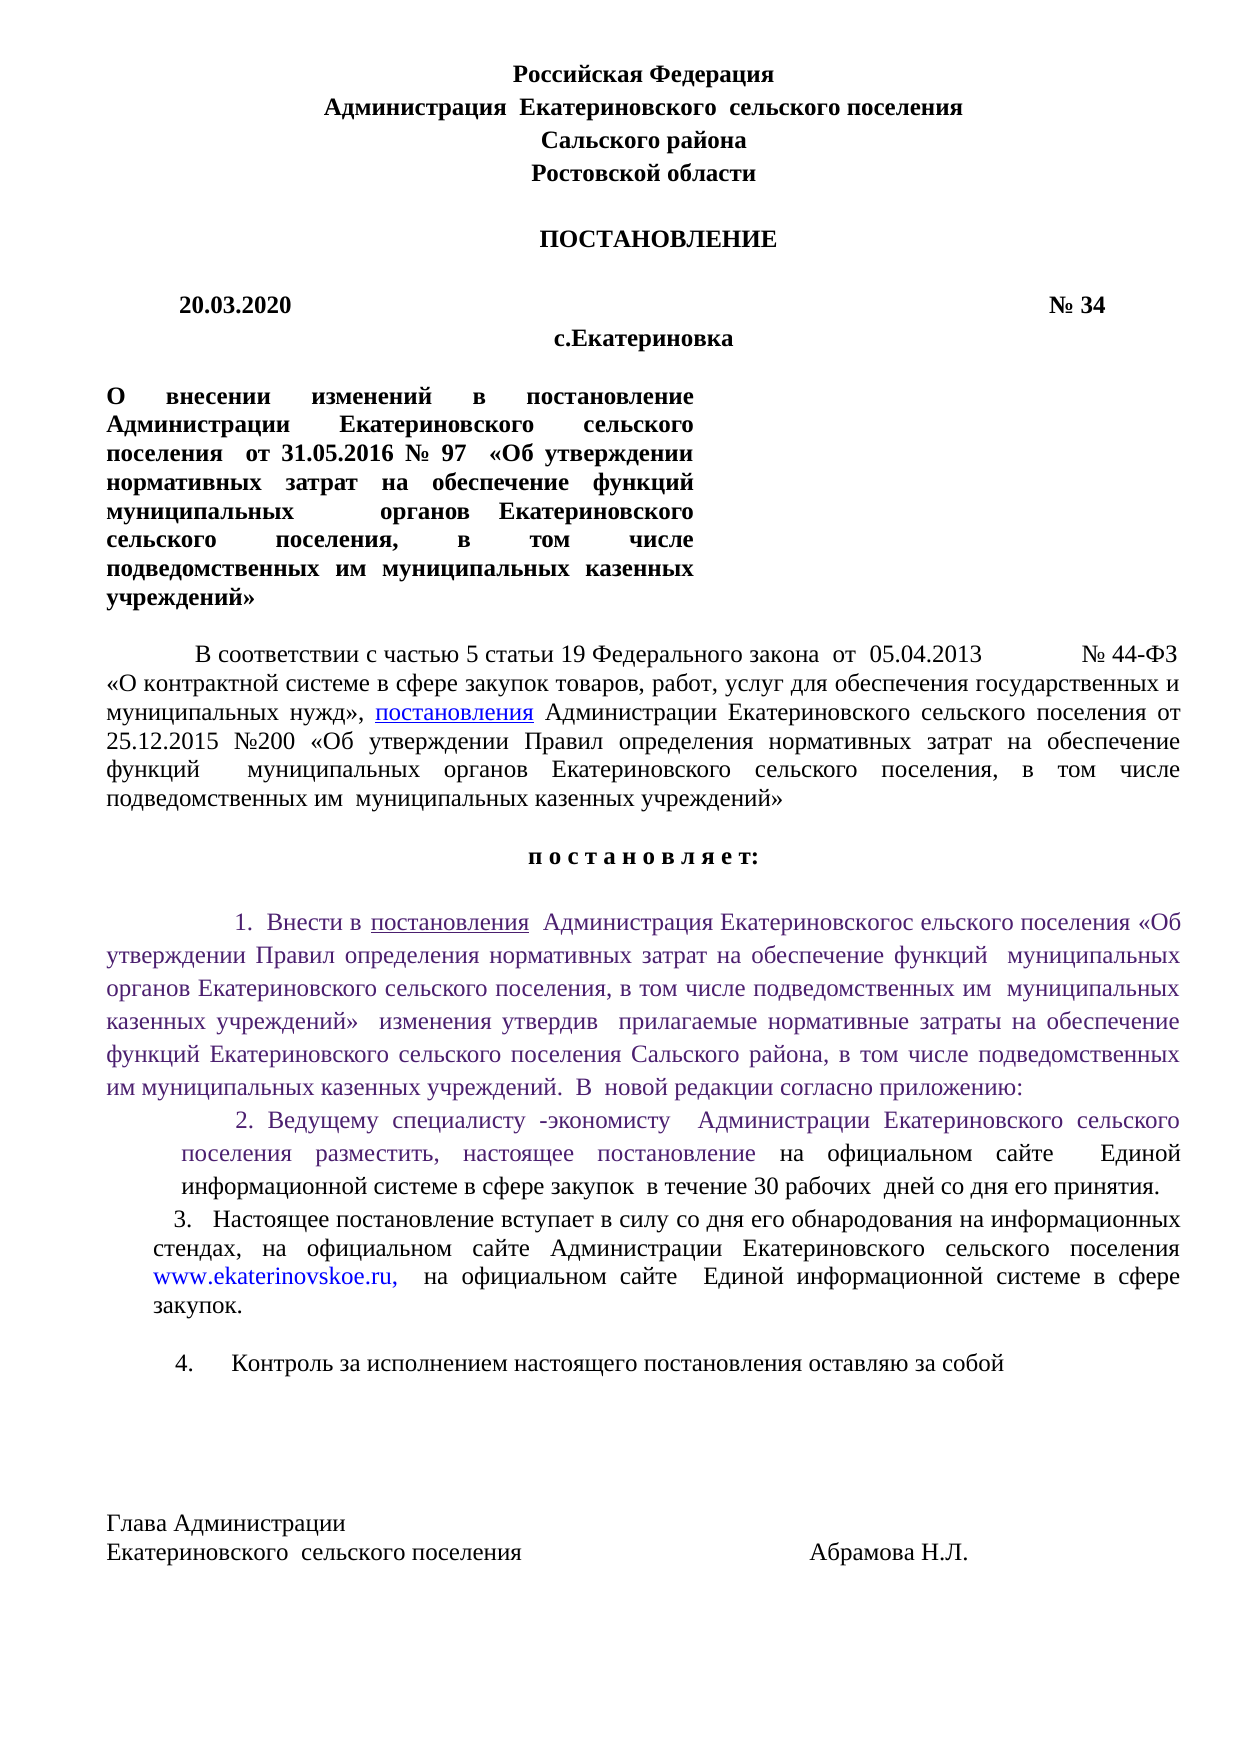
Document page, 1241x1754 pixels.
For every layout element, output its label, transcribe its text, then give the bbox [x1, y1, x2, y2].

text 20.03.2020 № 34 [106, 290, 1178, 319]
text п о с т а н о в л я е т: [106, 841, 1181, 869]
text с.Екатериновка [106, 323, 1181, 352]
list 2. Ведущему специалисту -экономисту Администрации Екатериновского сельского поселения разместить, настоящее постановление на официальном сайте Единой информационной системе в сфере закупок в течение 30 рабочих дней со дня его принятия. [143, 1105, 1181, 1200]
text Сальского района [106, 125, 1181, 154]
text Глава Администрации [106, 1508, 1181, 1537]
text 1. Внести в постановления Администрация Екатериновскогос ельского поселения «Об утверждении Правил определения нормативных затрат на обеспечение функций муниципальных органов Екатериновского сельского поселения, в том числе подведомственных им муниципальных казенных учреждений» изменения утвердив прилагаемые нормативные затраты на обеспечение функций Екатериновского сельского поселения Сальского района, в том числе подведомственных им муниципальных казенных учреждений. В новой редакции согласно приложению: [106, 907, 1181, 1101]
text Российская Федерация [106, 59, 1181, 88]
list 3. Настоящее постановление вступает в силу со дня его обнародования на информационных стендах, на официальном сайте Администрации Екатериновского сельского поселения www.ekaterinovskoe.ru, на официальном сайте Единой информационной системе в сфере закупок. [106, 1204, 1181, 1319]
list 4. Контроль за исполнением настоящего постановления оставляю за собой [106, 1348, 1181, 1376]
subtitle ПОСТАНОВЛЕНИЕ [136, 224, 1181, 253]
text Администрация Екатериновского сельского поселения [106, 92, 1181, 121]
text В соответствии с частью 5 статьи 19 Федерального закона от 05.04.2013 № 44-ФЗ «О контрактной системе в сфере закупок товаров, работ, услуг для обеспечения государственных и муниципальных нужд», постановления Администрации Екатериновского сельского поселения от 25.12.2015 №200 «Об утверждении Правил определения нормативных затрат на обеспечение функций муниципальных органов Екатериновского сельского поселения, в том числе подведомственных им муниципальных казенных учреждений» [106, 639, 1181, 812]
text О внесении изменений в постановление Администрации Екатериновского сельского поселения от 31.05.2016 № 97 «Об утверждении нормативных затрат на обеспечение функций муниципальных органов Екатериновского сельского поселения, в том числе подведомственных им муниципальных казенных учреждений» [106, 381, 694, 611]
text Екатериновского сельского поселения Абрамова Н.Л. [106, 1537, 1181, 1566]
text Ростовской области [106, 158, 1181, 187]
